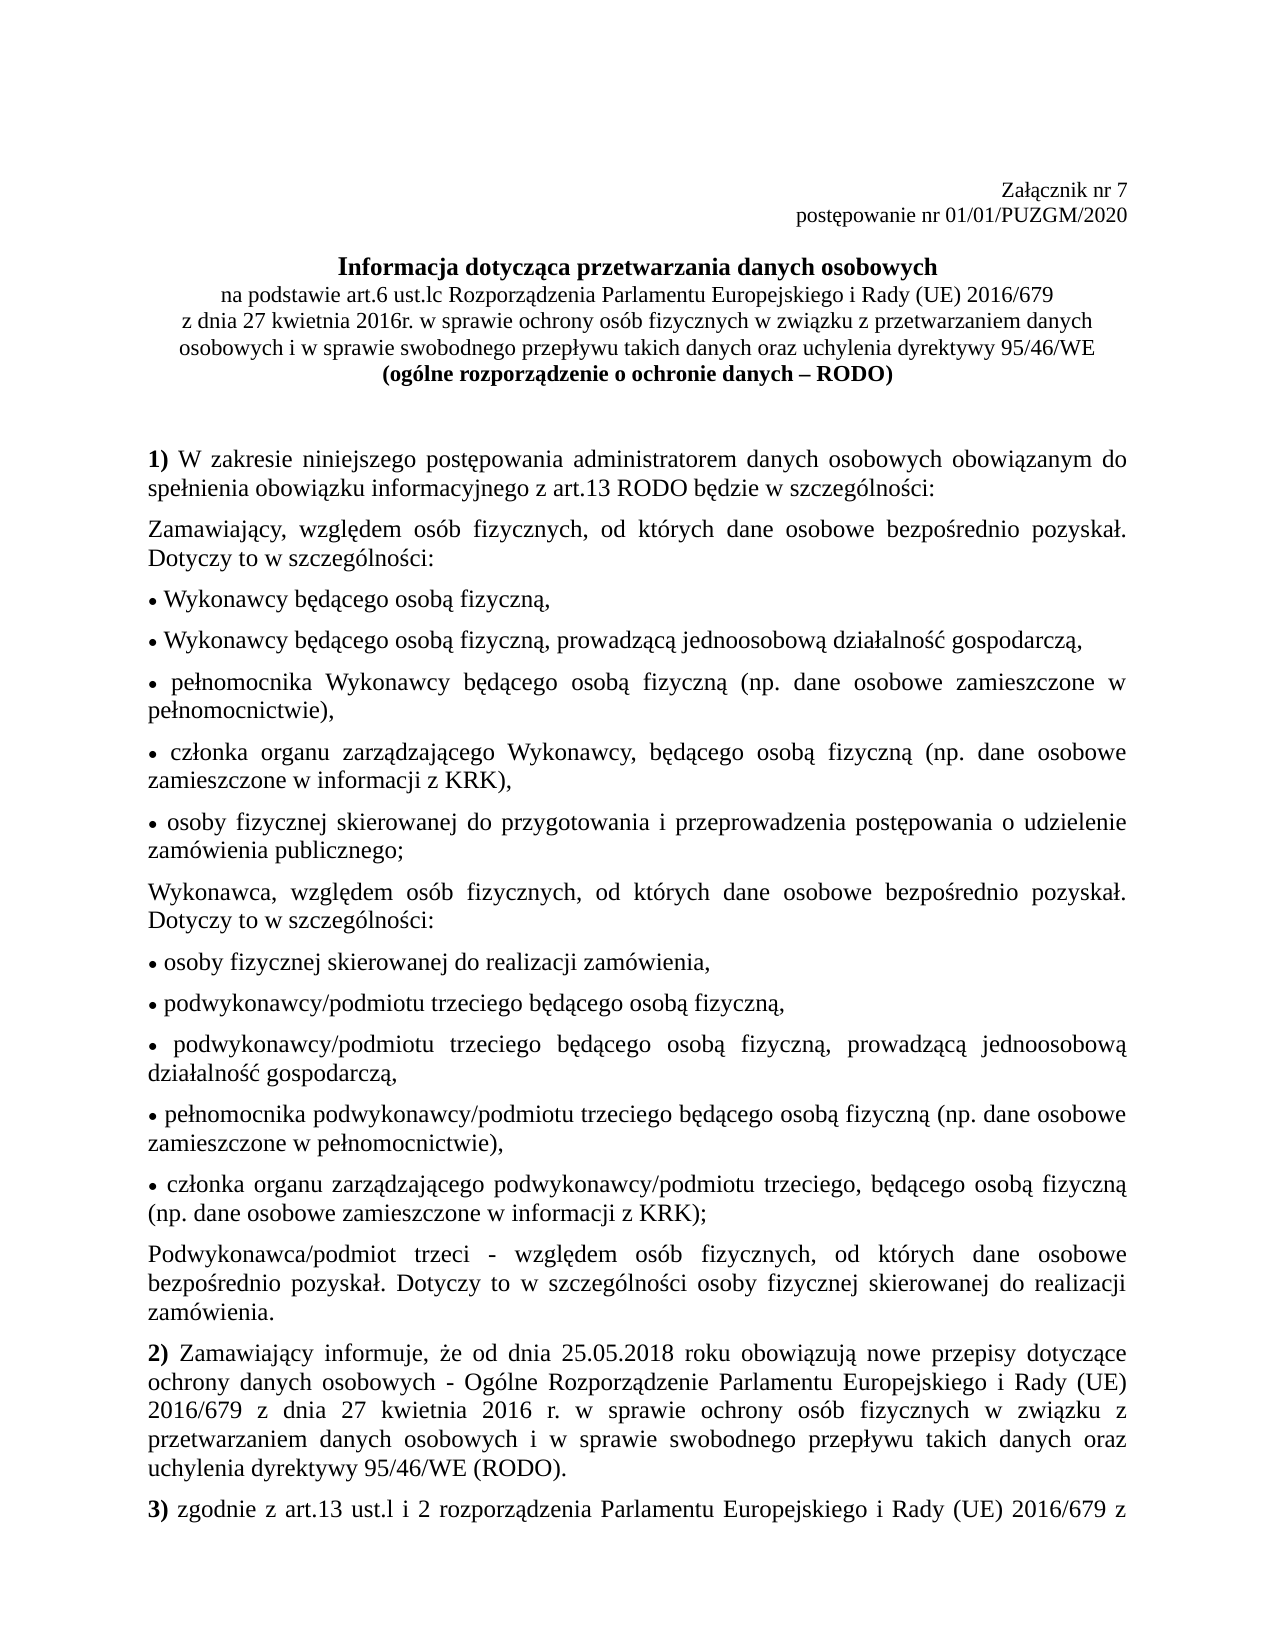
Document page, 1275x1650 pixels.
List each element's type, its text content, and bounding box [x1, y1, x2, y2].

text Załącznik nr 7 [148, 177, 1127, 202]
text z dnia 27 kwietnia 2016r. w sprawie ochrony osób fizycznych w związku z przetwarzaniem danych osobowych i w sprawie swobodnego przepływu takich danych oraz uchylenia dyrektywy 95/46/WE (ogólne rozporządzenie o ochronie danych – RODO) [148, 307, 1127, 387]
list osoby fizycznej skierowanej do przygotowania i przeprowadzenia postępowania o udzielenie zamówienia publicznego; [148, 807, 1127, 864]
list pełnomocnika Wykonawcy będącego osobą fizyczną (np. dane osobowe zamieszczone w pełnomocnictwie), [148, 667, 1127, 724]
text Informacja dotycząca przetwarzania danych osobowych [148, 250, 1127, 281]
list podwykonawcy/podmiotu trzeciego będącego osobą fizyczną, [148, 988, 1127, 1017]
list członka organu zarządzającego podwykonawcy/podmiotu trzeciego, będącego osobą fizyczną (np. dane osobowe zamieszczone w informacji z KRK); [148, 1169, 1127, 1227]
text na podstawie art.6 ust.lc Rozporządzenia Parlamentu Europejskiego i Rady (UE) 2016/679 [148, 281, 1127, 307]
list podwykonawcy/podmiotu trzeciego będącego osobą fizyczną, prowadzącą jednoosobową działalność gospodarczą, [148, 1029, 1127, 1087]
list Wykonawcy będącego osobą fizyczną, prowadzącą jednoosobową działalność gospodarczą, [148, 625, 1127, 654]
text Podwykonawca/podmiot trzeci - względem osób fizycznych, od których dane osobowe bezpośrednio pozyskał. Dotyczy to w szczególności osoby fizycznej skierowanej do realizacji zamówienia. [148, 1239, 1127, 1325]
list osoby fizycznej skierowanej do realizacji zamówienia, [148, 947, 1127, 975]
text Zamawiający, względem osób fizycznych, od których dane osobowe bezpośrednio pozyskał. Dotyczy to w szczególności: [148, 514, 1127, 572]
list członka organu zarządzającego Wykonawcy, będącego osobą fizyczną (np. dane osobowe zamieszczone w informacji z KRK), [148, 737, 1127, 794]
text postępowanie nr 01/01/PUZGM/2020 [148, 202, 1127, 227]
list 3) zgodnie z art.13 ust.l i 2 rozporządzenia Parlamentu Europejskiego i Rady (UE) 2016/679 z [148, 1494, 1127, 1523]
list W zakresie niniejszego postępowania administratorem danych osobowych obowiązanym do spełnienia obowiązku informacyjnego z art.13 RODO będzie w szczególności: [148, 444, 1127, 502]
text Wykonawca, względem osób fizycznych, od których dane osobowe bezpośrednio pozyskał. Dotyczy to w szczególności: [148, 877, 1127, 934]
list 2) Zamawiający informuje, że od dnia 25.05.2018 roku obowiązują nowe przepisy dotyczące ochrony danych osobowych - Ogólne Rozporządzenie Parlamentu Europejskiego i Rady (UE) 2016/679 z dnia 27 kwietnia 2016 r. w sprawie ochrony osób fizycznych w związku z przetwarzaniem danych osobowych i w sprawie swobodnego przepływu takich danych oraz uchylenia dyrektywy 95/46/WE (RODO). [148, 1338, 1127, 1482]
list Wykonawcy będącego osobą fizyczną, [148, 584, 1127, 613]
list pełnomocnika podwykonawcy/podmiotu trzeciego będącego osobą fizyczną (np. dane osobowe zamieszczone w pełnomocnictwie), [148, 1099, 1127, 1157]
